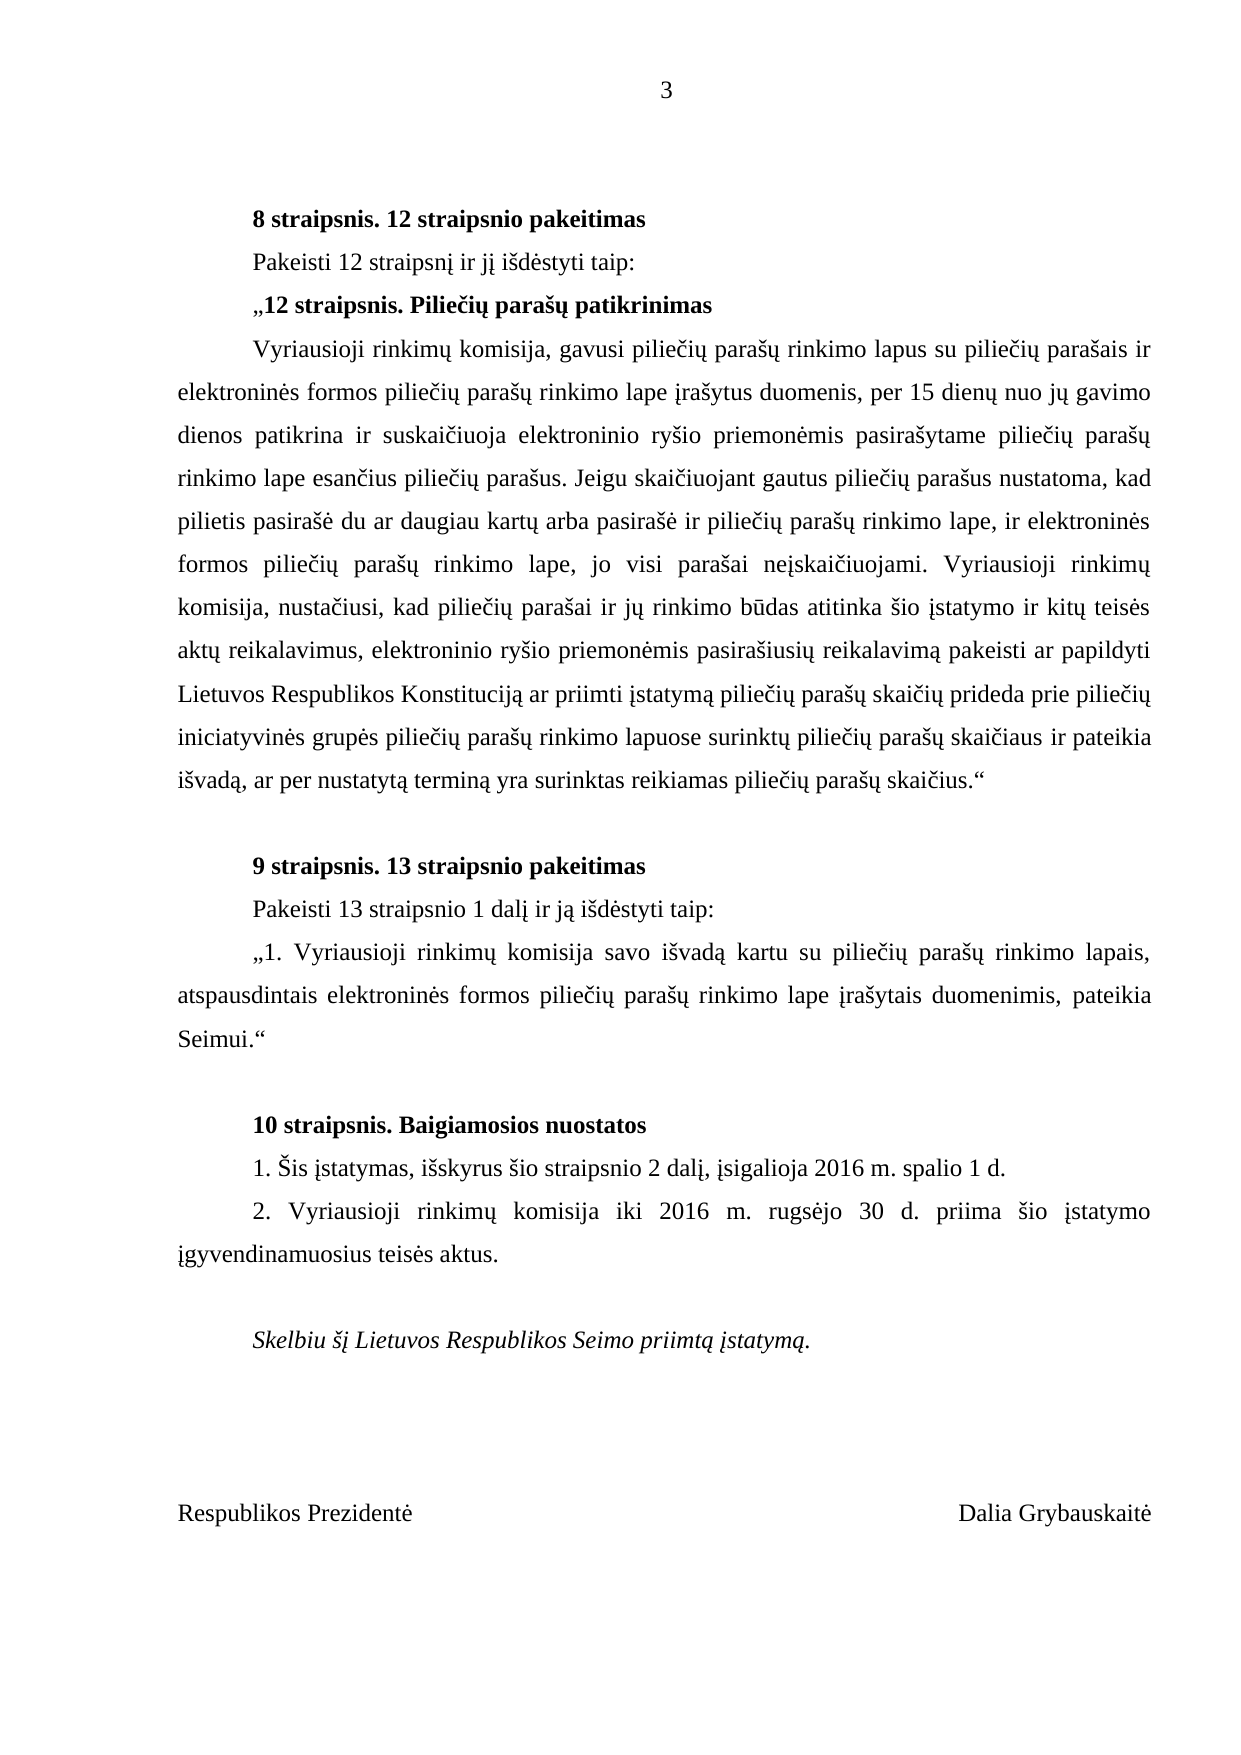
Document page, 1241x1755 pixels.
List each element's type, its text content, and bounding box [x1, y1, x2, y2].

text Vyriausioji rinkimų komisija, gavusi piliečių parašų rinkimo lapus su piliečių parašais ir elektroninės formos piliečių parašų rinkimo lape įrašytus duomenis, per 15 dienų nuo jų gavimo dienos patikrina ir suskaičiuoja elektroninio ryšio priemonėmis pasirašytame piliečių parašų rinkimo lape esančius piliečių parašus. Jeigu skaičiuojant gautus piliečių parašus nustatoma, kad pilietis pasirašė du ar daugiau kartų arba pasirašė ir piliečių parašų rinkimo lape, ir elektroninės formos piliečių parašų rinkimo lape, jo visi parašai neįskaičiuojami. Vyriausioji rinkimų komisija, nustačiusi, kad piliečių parašai ir jų rinkimo būdas atitinka šio įstatymo ir kitų teisės aktų reikalavimus, elektroninio ryšio priemonėmis pasirašiusių reikalavimą pakeisti ar papildyti Lietuvos Respublikos Konstituciją ar priimti įstatymą piliečių parašų skaičių prideda prie piliečių iniciatyvinės grupės piliečių parašų rinkimo lapuose surinktų piliečių parašų skaičiaus ir pateikia išvadą, ar per nustatytą terminą yra surinktas reikiamas piliečių parašų skaičius.“ [177, 334, 1152, 794]
text 2. Vyriausioji rinkimų komisija iki 2016 m. rugsėjo 30 d. priima šio įstatymo įgyvendinamuosius teisės aktus. [177, 1196, 1152, 1268]
text Respublikos Prezidentė Dalia Grybauskaitė [177, 1498, 1152, 1527]
text 8 straipsnis. 12 straipsnio pakeitimas [177, 204, 1152, 233]
text 9 straipsnis. 13 straipsnio pakeitimas [177, 851, 1152, 880]
text 1. Šis įstatymas, išskyrus šio straipsnio 2 dalį, įsigalioja 2016 m. spalio 1 d. [177, 1153, 1152, 1182]
text „1. Vyriausioji rinkimų komisija savo išvadą kartu su piliečių parašų rinkimo lapais, atspausdintais elektroninės formos piliečių parašų rinkimo lape įrašytais duomenimis, pateikia Seimui.“ [177, 937, 1152, 1052]
text Pakeisti 13 straipsnio 1 dalį ir ją išdėstyti taip: [177, 894, 1152, 923]
text Skelbiu šį Lietuvos Respublikos Seimo priimtą įstatymą. [177, 1326, 1152, 1354]
text „12 straipsnis. Piliečių parašų patikrinimas [177, 291, 1152, 319]
text 10 straipsnis. Baigiamosios nuostatos [177, 1110, 1152, 1139]
text Pakeisti 12 straipsnį ir jį išdėstyti taip: [177, 247, 1152, 276]
